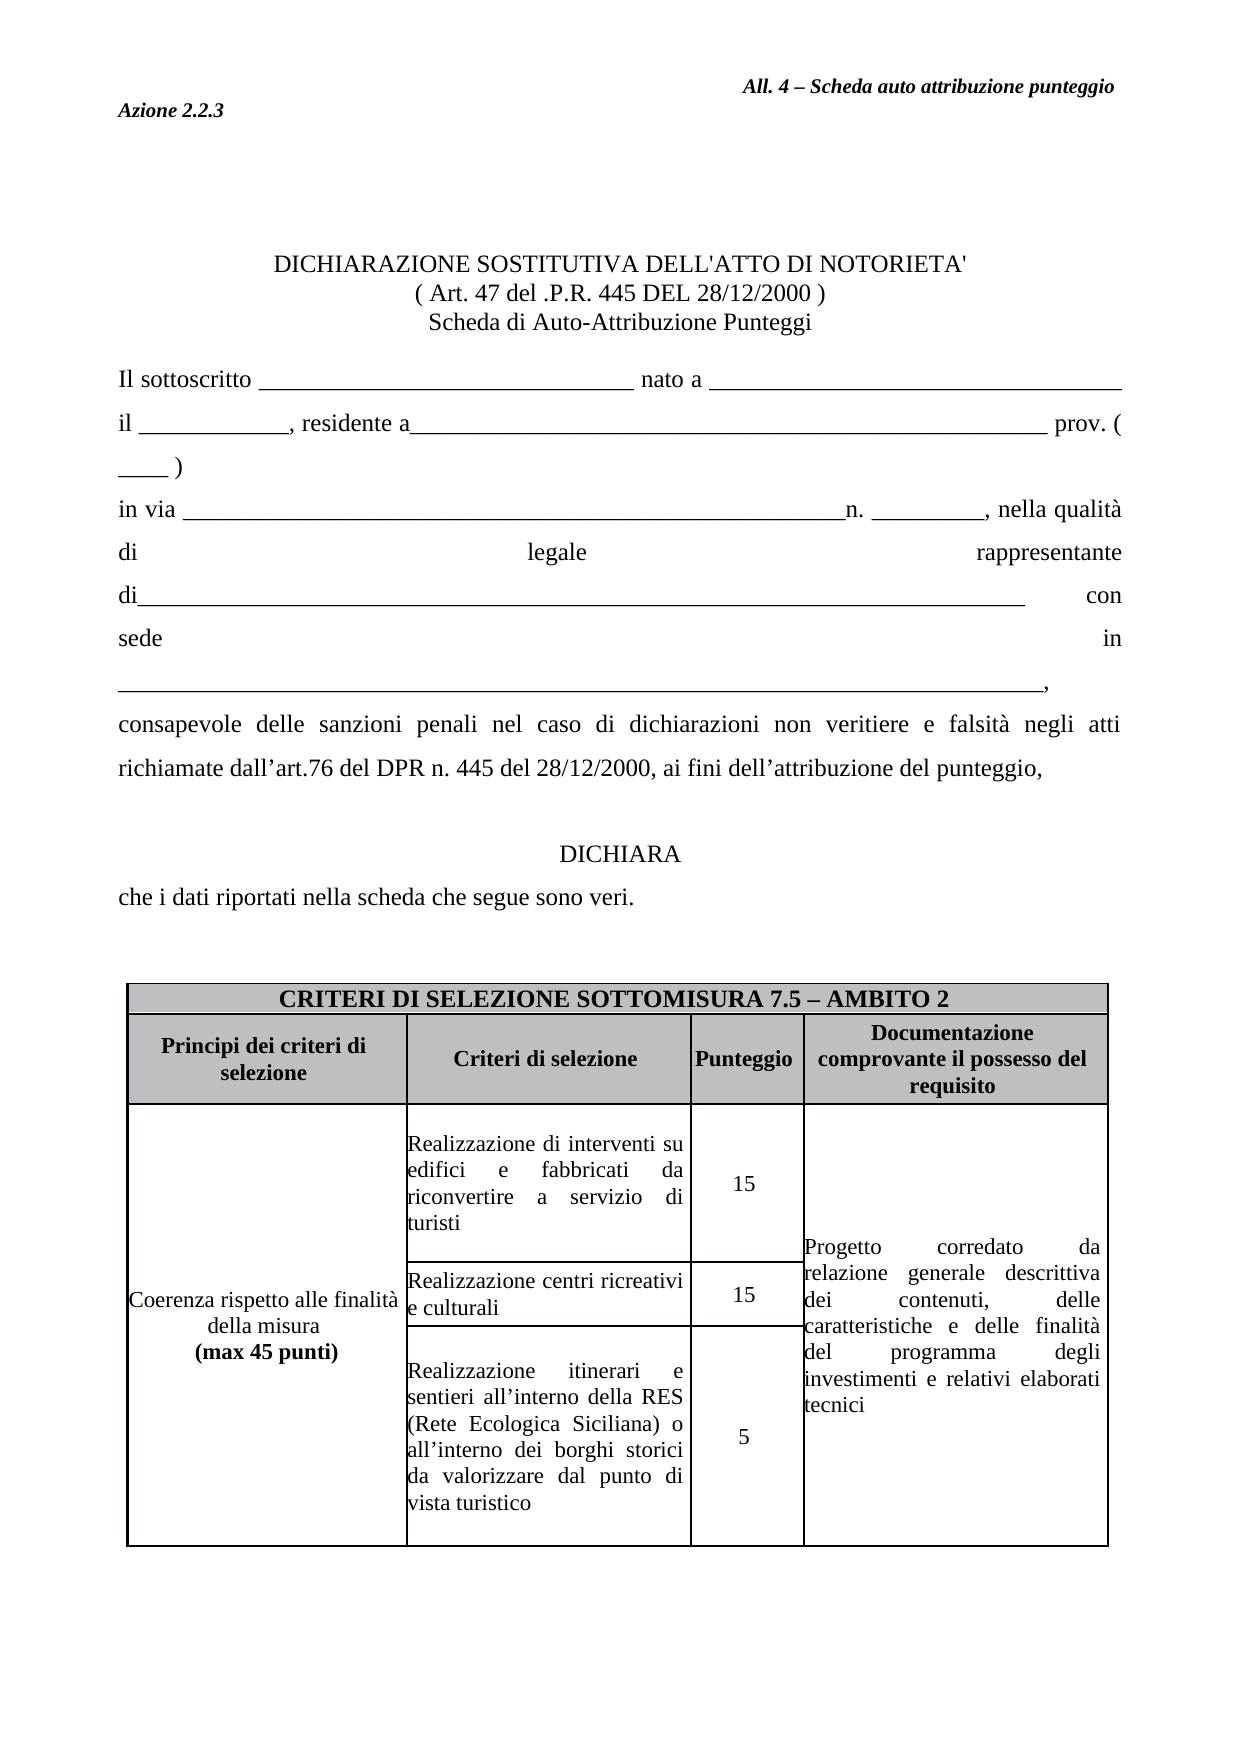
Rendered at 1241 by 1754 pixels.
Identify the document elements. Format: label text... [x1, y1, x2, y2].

table_cell Punteggio [692, 1015, 803, 1103]
table_cell Principi dei criteri di selezione [129, 1015, 406, 1103]
table_cell Documentazione comprovante il possesso del requisito [805, 1015, 1107, 1103]
table_header CRITERI DI SELEZIONE SOTTOMISURA 7.5 – AMBITO 2 [129, 984, 1107, 1012]
text Scheda di Auto-Attribuzione Punteggi [118, 307, 1122, 336]
table_cell Progetto corredato da relazione generale descrittiva dei contenuti, delle caratteristiche e delle finalità del programma degli investimenti e relativi elaborati tecnici [805, 1105, 1107, 1545]
text DICHIARA [118, 839, 1122, 868]
text Il sottoscritto ______________________________ nato a _________________________________ il ____________, residente a___________________________________________________ prov. ( ____ ) [118, 364, 1122, 479]
table_cell Realizzazione itinerari e sentieri all’interno della RES (Rete Ecologica Siciliana) o all’interno dei borghi storici da valorizzare dal punto di vista turistico [408, 1327, 690, 1545]
table_cell 15 [692, 1263, 803, 1325]
table_cell 15 [692, 1105, 803, 1261]
text consapevole delle sanzioni penali nel caso di dichiarazioni non veritiere e falsità negli atti richiamate dall’art.76 del DPR n. 445 del 28/12/2000, ai fini dell’attribuzione del punteggio, [118, 709, 1122, 781]
text DICHIARAZIONE SOSTITUTIVA DELL'ATTO DI NOTORIETA' [118, 249, 1122, 278]
text in via _____________________________________________________n. _________, nella qualità di legale rappresentante di_______________________________________________________________________ con sede in __________________________________________________________________________, [118, 494, 1122, 695]
table_cell Criteri di selezione [408, 1015, 690, 1103]
text che i dati riportati nella scheda che segue sono veri. [118, 882, 1122, 911]
table_cell Coerenza rispetto alle finalità della misura (max 45 punti) [129, 1105, 406, 1545]
table_cell Realizzazione di interventi su edifici e fabbricati da riconvertire a servizio di turisti [408, 1105, 690, 1261]
table_cell 5 [692, 1327, 803, 1545]
table_cell Realizzazione centri ricreativi e culturali [408, 1263, 690, 1325]
text ( Art. 47 del .P.R. 445 DEL 28/12/2000 ) [118, 278, 1122, 307]
